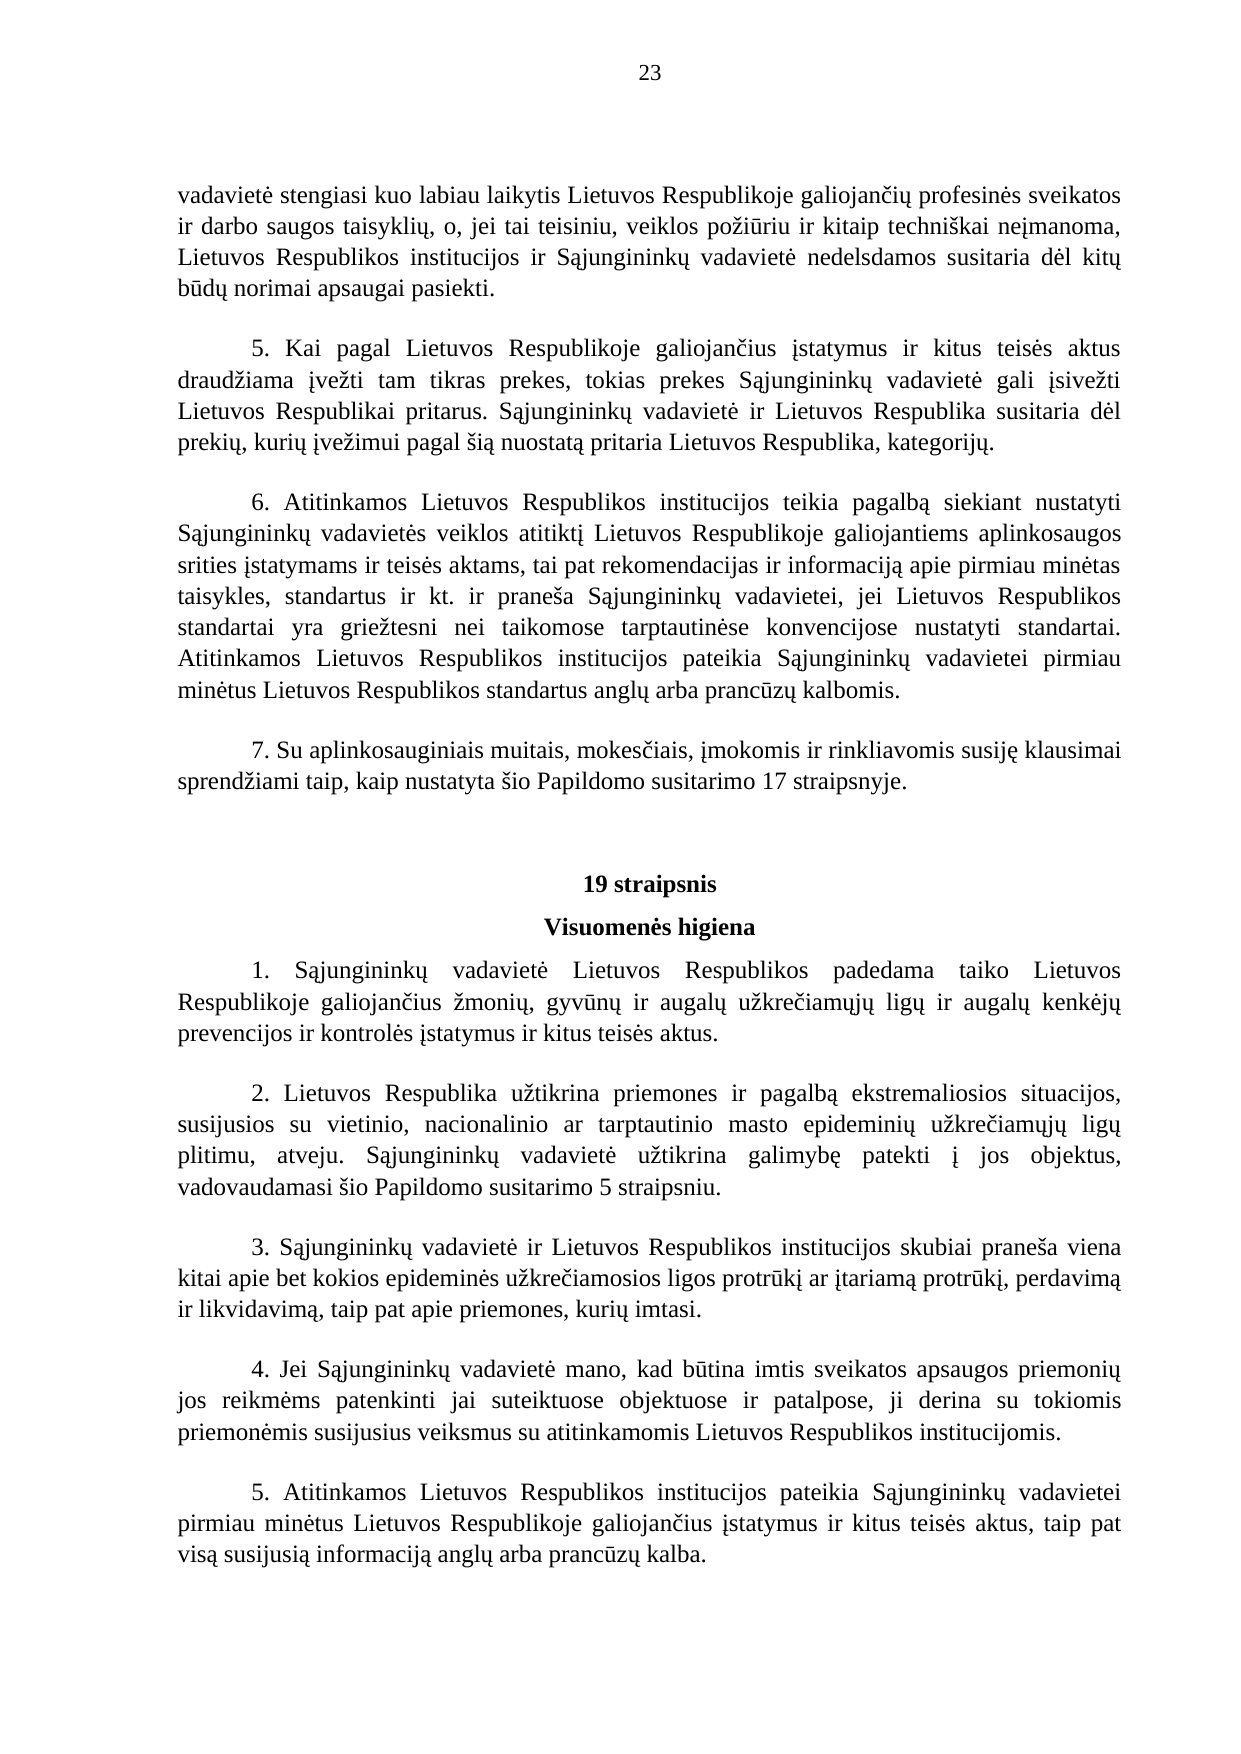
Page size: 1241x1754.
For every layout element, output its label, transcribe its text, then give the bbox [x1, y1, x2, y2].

text 5. Kai pagal Lietuvos Respublikoje galiojančius įstatymus ir kitus teisės aktus draudžiama įvežti tam tikras prekes, tokias prekes Sąjungininkų vadavietė gali įsivežti Lietuvos Respublikai pritarus. Sąjungininkų vadavietė ir Lietuvos Respublika susitaria dėl prekių, kurių įvežimui pagal šią nuostatą pritaria Lietuvos Respublika, kategorijų. [177, 331, 1122, 456]
text 1. Sąjungininkų vadavietė Lietuvos Respublikos padedama taiko Lietuvos Respublikoje galiojančius žmonių, gyvūnų ir augalų užkrečiamųjų ligų ir augalų kenkėjų prevencijos ir kontrolės įstatymus ir kitus teisės aktus. [177, 953, 1122, 1047]
text 3. Sąjungininkų vadavietė ir Lietuvos Respublikos institucijos skubiai praneša viena kitai apie bet kokios epideminės užkrečiamosios ligos protrūkį ar įtariamą protrūkį, perdavimą ir likvidavimą, taip pat apie priemones, kurių imtasi. [177, 1229, 1122, 1323]
text 4. Jei Sąjungininkų vadavietė mano, kad būtina imtis sveikatos apsaugos priemonių jos reikmėms patenkinti jai suteiktuose objektuose ir patalpose, ji derina su tokiomis priemonėmis susijusius veiksmus su atitinkamomis Lietuvos Respublikos institucijomis. [177, 1352, 1122, 1446]
text 6. Atitinkamos Lietuvos Respublikos institucijos teikia pagalbą siekiant nustatyti Sąjungininkų vadavietės veiklos atitiktį Lietuvos Respublikoje galiojantiems aplinkosaugos srities įstatymams ir teisės aktams, tai pat rekomendacijas ir informaciją apie pirmiau minėtas taisykles, standartus ir kt. ir praneša Sąjungininkų vadavietei, jei Lietuvos Respublikos standartai yra griežtesni nei taikomose tarptautinėse konvencijose nustatyti standartai. Atitinkamos Lietuvos Respublikos institucijos pateikia Sąjungininkų vadavietei pirmiau minėtus Lietuvos Respublikos standartus anglų arba prancūzų kalbomis. [177, 485, 1122, 703]
text 7. Su aplinkosauginiais muitais, mokesčiais, įmokomis ir rinkliavomis susiję klausimai sprendžiami taip, kaip nustatyta šio Papildomo susitarimo 17 straipsnyje. [177, 732, 1122, 795]
text 19 straipsnis [177, 867, 1122, 898]
text 2. Lietuvos Respublika užtikrina priemones ir pagalbą ekstremaliosios situacijos, susijusios su vietinio, nacionalinio ar tarptautinio masto epideminių užkrečiamųjų ligų plitimu, atveju. Sąjungininkų vadavietė užtikrina galimybę patekti į jos objektus, vadovaudamasi šio Papildomo susitarimo 5 straipsniu. [177, 1076, 1122, 1201]
text vadavietė stengiasi kuo labiau laikytis Lietuvos Respublikoje galiojančių profesinės sveikatos ir darbo saugos taisyklių, o, jei tai teisiniu, veiklos požiūriu ir kitaip techniškai neįmanoma, Lietuvos Respublikos institucijos ir Sąjungininkų vadavietė nedelsdamos susitaria dėl kitų būdų norimai apsaugai pasiekti. [177, 177, 1122, 302]
text 5. Atitinkamos Lietuvos Respublikos institucijos pateikia Sąjungininkų vadavietei pirmiau minėtus Lietuvos Respublikoje galiojančius įstatymus ir kitus teisės aktus, taip pat visą susijusią informaciją anglų arba prancūzų kalba. [177, 1474, 1122, 1568]
text Visuomenės higiena [177, 910, 1122, 941]
